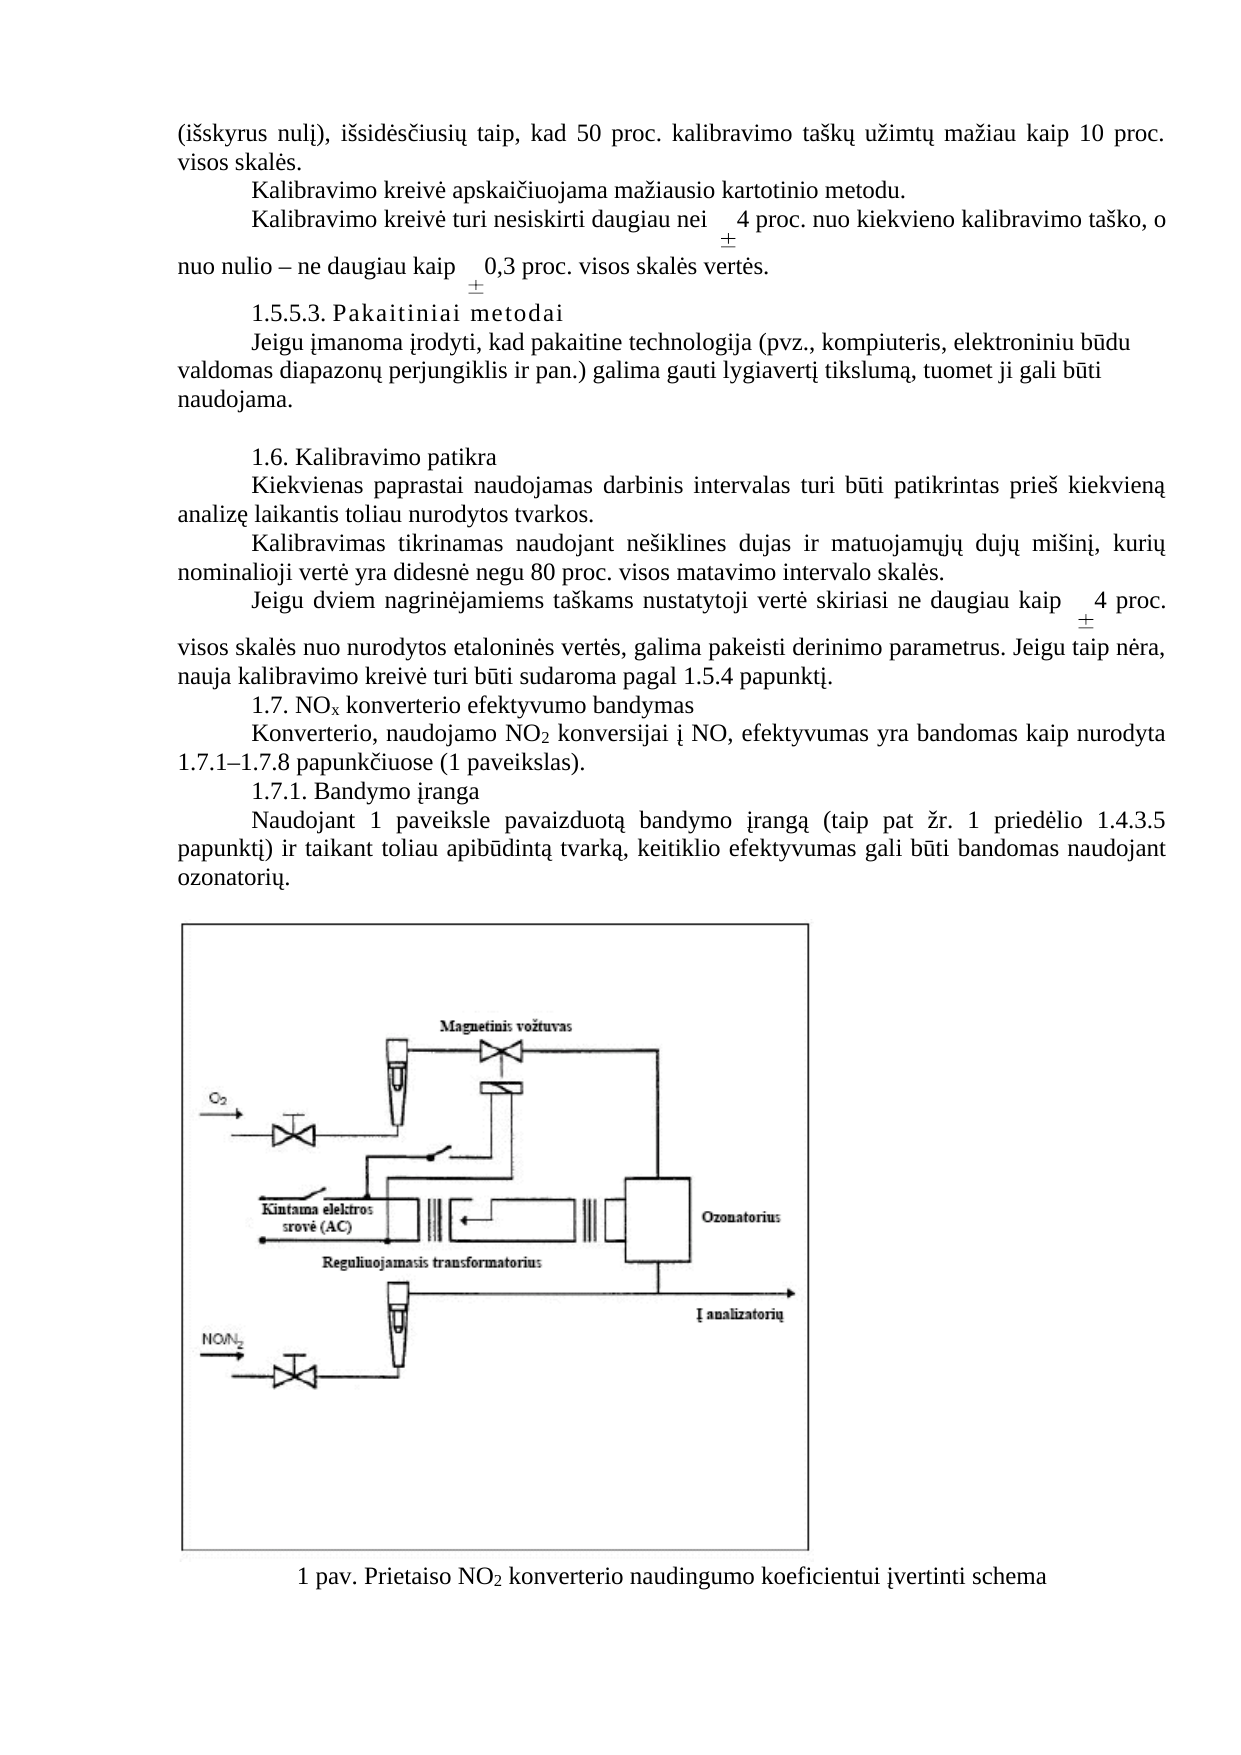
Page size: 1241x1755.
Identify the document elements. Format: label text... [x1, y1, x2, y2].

text Kalibravimas tikrinamas naudojant nešiklines dujas ir matuojamųjų dujų mišinį, kurių nominalioji vertė yra didesnė negu 80 proc. visos matavimo intervalo skalės. [177, 528, 1166, 585]
text 1.5.5.3. Pakaitiniai metodai [177, 298, 1166, 327]
text Naudojant 1 paveiksle pavaizduotą bandymo įrangą (taip pat žr. 1 priedėlio 1.4.3.5 papunktį) ir taikant toliau apibūdintą tvarką, keitiklio efektyvumas gali būti bandomas naudojant ozonatorių. [177, 805, 1166, 891]
text 1.7. NOx konverterio efektyvumo bandymas [177, 690, 1166, 718]
text 1.6. Kalibravimo patikra [177, 442, 1166, 470]
text 1.7.1. Bandymo įranga [177, 776, 1166, 805]
text Jeigu dviem nagrinėjamiems taškams nustatytoji vertė skiriasi ne daugiau kaip 4 proc. visos skalės nuo nurodytos etaloninės vertės, galima pakeisti derinimo parametrus. Jeigu taip nėra, nauja kalibravimo kreivė turi būti sudaroma pagal 1.5.4 papunktį. [177, 585, 1166, 690]
text Konverterio, naudojamo NO2 konversijai į NO, efektyvumas yra bandomas kaip nurodyta 1.7.1–1.7.8 papunkčiuose (1 paveikslas). [177, 718, 1166, 776]
text Kiekvienas paprastai naudojamas darbinis intervalas turi būti patikrintas prieš kiekvieną analizę laikantis toliau nurodytos tvarkos. [177, 470, 1166, 528]
text 1 pav. Prietaiso NO2 konverterio naudingumo koeficientui įvertinti schema [177, 1561, 1166, 1590]
text Kalibravimo kreivė apskaičiuojama mažiausio kartotinio metodu. [177, 176, 1166, 204]
text (išskyrus nulį), išsidėsčiusių taip, kad 50 proc. kalibravimo taškų užimtų mažiau kaip 10 proc. visos skalės. [177, 118, 1166, 176]
text Jeigu įmanoma įrodyti, kad pakaitine technologija (pvz., kompiuteris, elektroniniu būdu valdomas diapazonų perjungiklis ir pan.) galima gauti lygiavertį tikslumą, tuomet ji gali būti naudojama. [177, 327, 1166, 413]
text Kalibravimo kreivė turi nesiskirti daugiau nei 4 proc. nuo kiekvieno kalibravimo taško, o nuo nulio – ne daugiau kaip 0,3 proc. visos skalės vertės. [177, 204, 1166, 298]
